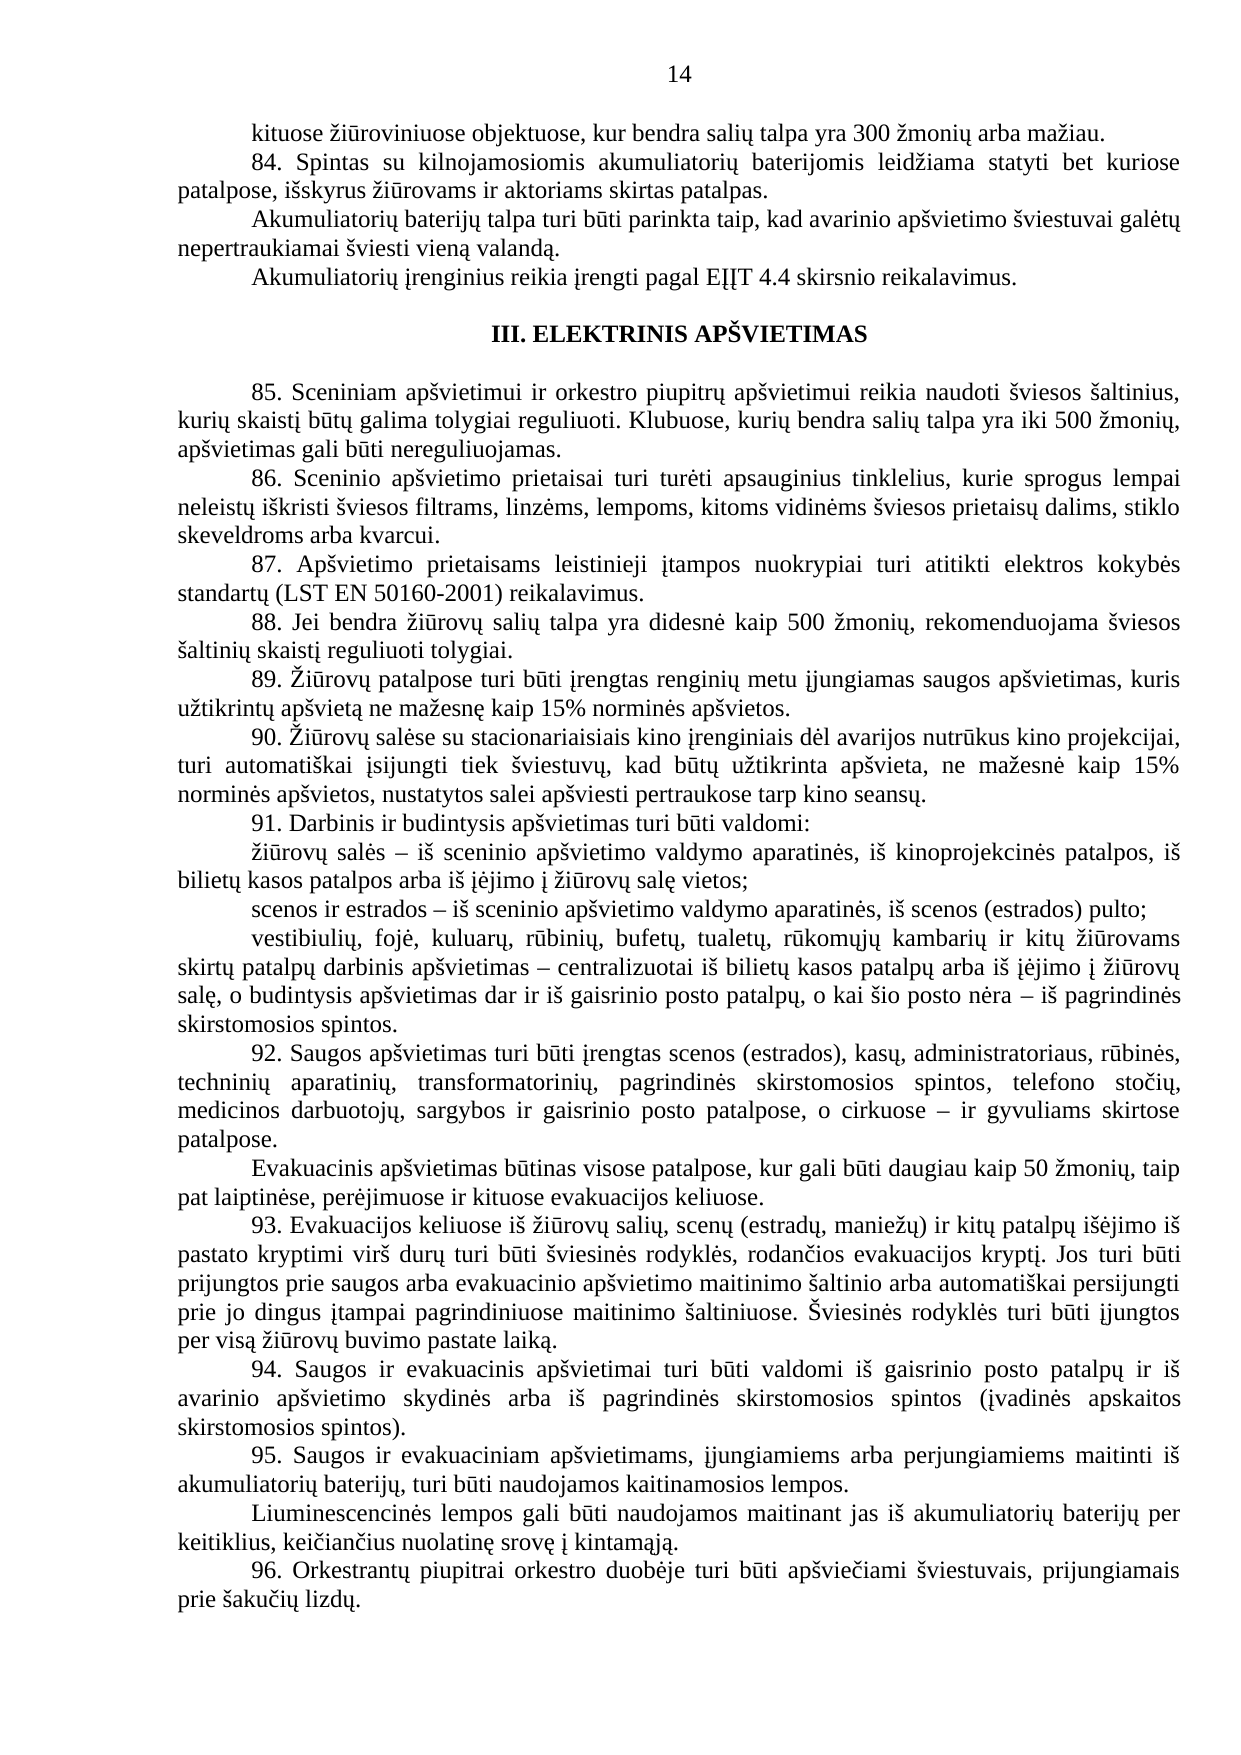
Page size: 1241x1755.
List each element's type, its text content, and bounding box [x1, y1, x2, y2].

text Liuminescencinės lempos gali būti naudojamos maitinant jas iš akumuliatorių baterijų per keitiklius, keičiančius nuolatinę srovę į kintamąją. [177, 1498, 1181, 1556]
text 87. Apšvietimo prietaisams leistinieji įtampos nuokrypiai turi atitikti elektros kokybės standartų (LST EN 50160-2001) reikalavimus. [177, 549, 1181, 607]
text 90. Žiūrovų salėse su stacionariaisiais kino įrenginiais dėl avarijos nutrūkus kino projekcijai, turi automatiškai įsijungti tiek šviestuvų, kad būtų užtikrinta apšvieta, ne mažesnė kaip 15% norminės apšvietos, nustatytos salei apšviesti pertraukose tarp kino seansų. [177, 722, 1181, 808]
text 91. Darbinis ir budintysis apšvietimas turi būti valdomi: [177, 808, 1181, 837]
text III. ELEKTRINIS APŠVIETIMAS [177, 319, 1181, 348]
text vestibiulių, fojė, kuluarų, rūbinių, bufetų, tualetų, rūkomųjų kambarių ir kitų žiūrovams skirtų patalpų darbinis apšvietimas – centralizuotai iš bilietų kasos patalpų arba iš įėjimo į žiūrovų salę, o budintysis apšvietimas dar ir iš gaisrinio posto patalpų, o kai šio posto nėra – iš pagrindinės skirstomosios spintos. [177, 923, 1181, 1038]
text Evakuacinis apšvietimas būtinas visose patalpose, kur gali būti daugiau kaip 50 žmonių, taip pat laiptinėse, perėjimuose ir kituose evakuacijos keliuose. [177, 1153, 1181, 1211]
text kituose žiūroviniuose objektuose, kur bendra salių talpa yra 300 žmonių arba mažiau. [177, 118, 1181, 147]
text 94. Saugos ir evakuacinis apšvietimai turi būti valdomi iš gaisrinio posto patalpų ir iš avarinio apšvietimo skydinės arba iš pagrindinės skirstomosios spintos (įvadinės apskaitos skirstomosios spintos). [177, 1354, 1181, 1441]
text 86. Sceninio apšvietimo prietaisai turi turėti apsauginius tinklelius, kurie sprogus lempai neleistų iškristi šviesos filtrams, linzėms, lempoms, kitoms vidinėms šviesos prietaisų dalims, stiklo skeveldroms arba kvarcui. [177, 463, 1181, 549]
text scenos ir estrados – iš sceninio apšvietimo valdymo aparatinės, iš scenos (estrados) pulto; [177, 894, 1181, 923]
text 96. Orkestrantų piupitrai orkestro duobėje turi būti apšviečiami šviestuvais, prijungiamais prie šakučių lizdų. [177, 1556, 1181, 1613]
text Akumuliatorių įrenginius reikia įrengti pagal EĮĮT 4.4 skirsnio reikalavimus. [177, 262, 1181, 291]
text 95. Saugos ir evakuaciniam apšvietimams, įjungiamiems arba perjungiamiems maitinti iš akumuliatorių baterijų, turi būti naudojamos kaitinamosios lempos. [177, 1441, 1181, 1498]
text 92. Saugos apšvietimas turi būti įrengtas scenos (estrados), kasų, administratoriaus, rūbinės, techninių aparatinių, transformatorinių, pagrindinės skirstomosios spintos, telefono stočių, medicinos darbuotojų, sargybos ir gaisrinio posto patalpose, o cirkuose – ir gyvuliams skirtose patalpose. [177, 1038, 1181, 1153]
text žiūrovų salės – iš sceninio apšvietimo valdymo aparatinės, iš kinoprojekcinės patalpos, iš bilietų kasos patalpos arba iš įėjimo į žiūrovų salę vietos; [177, 837, 1181, 894]
text 88. Jei bendra žiūrovų salių talpa yra didesnė kaip 500 žmonių, rekomenduojama šviesos šaltinių skaistį reguliuoti tolygiai. [177, 607, 1181, 664]
text 84. Spintas su kilnojamosiomis akumuliatorių baterijomis leidžiama statyti bet kuriose patalpose, išskyrus žiūrovams ir aktoriams skirtas patalpas. [177, 147, 1181, 204]
text 89. Žiūrovų patalpose turi būti įrengtas renginių metu įjungiamas saugos apšvietimas, kuris užtikrintų apšvietą ne mažesnę kaip 15% norminės apšvietos. [177, 664, 1181, 722]
text 93. Evakuacijos keliuose iš žiūrovų salių, scenų (estradų, maniežų) ir kitų patalpų išėjimo iš pastato kryptimi virš durų turi būti šviesinės rodyklės, rodančios evakuacijos kryptį. Jos turi būti prijungtos prie saugos arba evakuacinio apšvietimo maitinimo šaltinio arba automatiškai persijungti prie jo dingus įtampai pagrindiniuose maitinimo šaltiniuose. Šviesinės rodyklės turi būti įjungtos per visą žiūrovų buvimo pastate laiką. [177, 1211, 1181, 1354]
text 85. Sceniniam apšvietimui ir orkestro piupitrų apšvietimui reikia naudoti šviesos šaltinius, kurių skaistį būtų galima tolygiai reguliuoti. Klubuose, kurių bendra salių talpa yra iki 500 žmonių, apšvietimas gali būti nereguliuojamas. [177, 377, 1181, 463]
text Akumuliatorių baterijų talpa turi būti parinkta taip, kad avarinio apšvietimo šviestuvai galėtų nepertraukiamai šviesti vieną valandą. [177, 204, 1181, 262]
